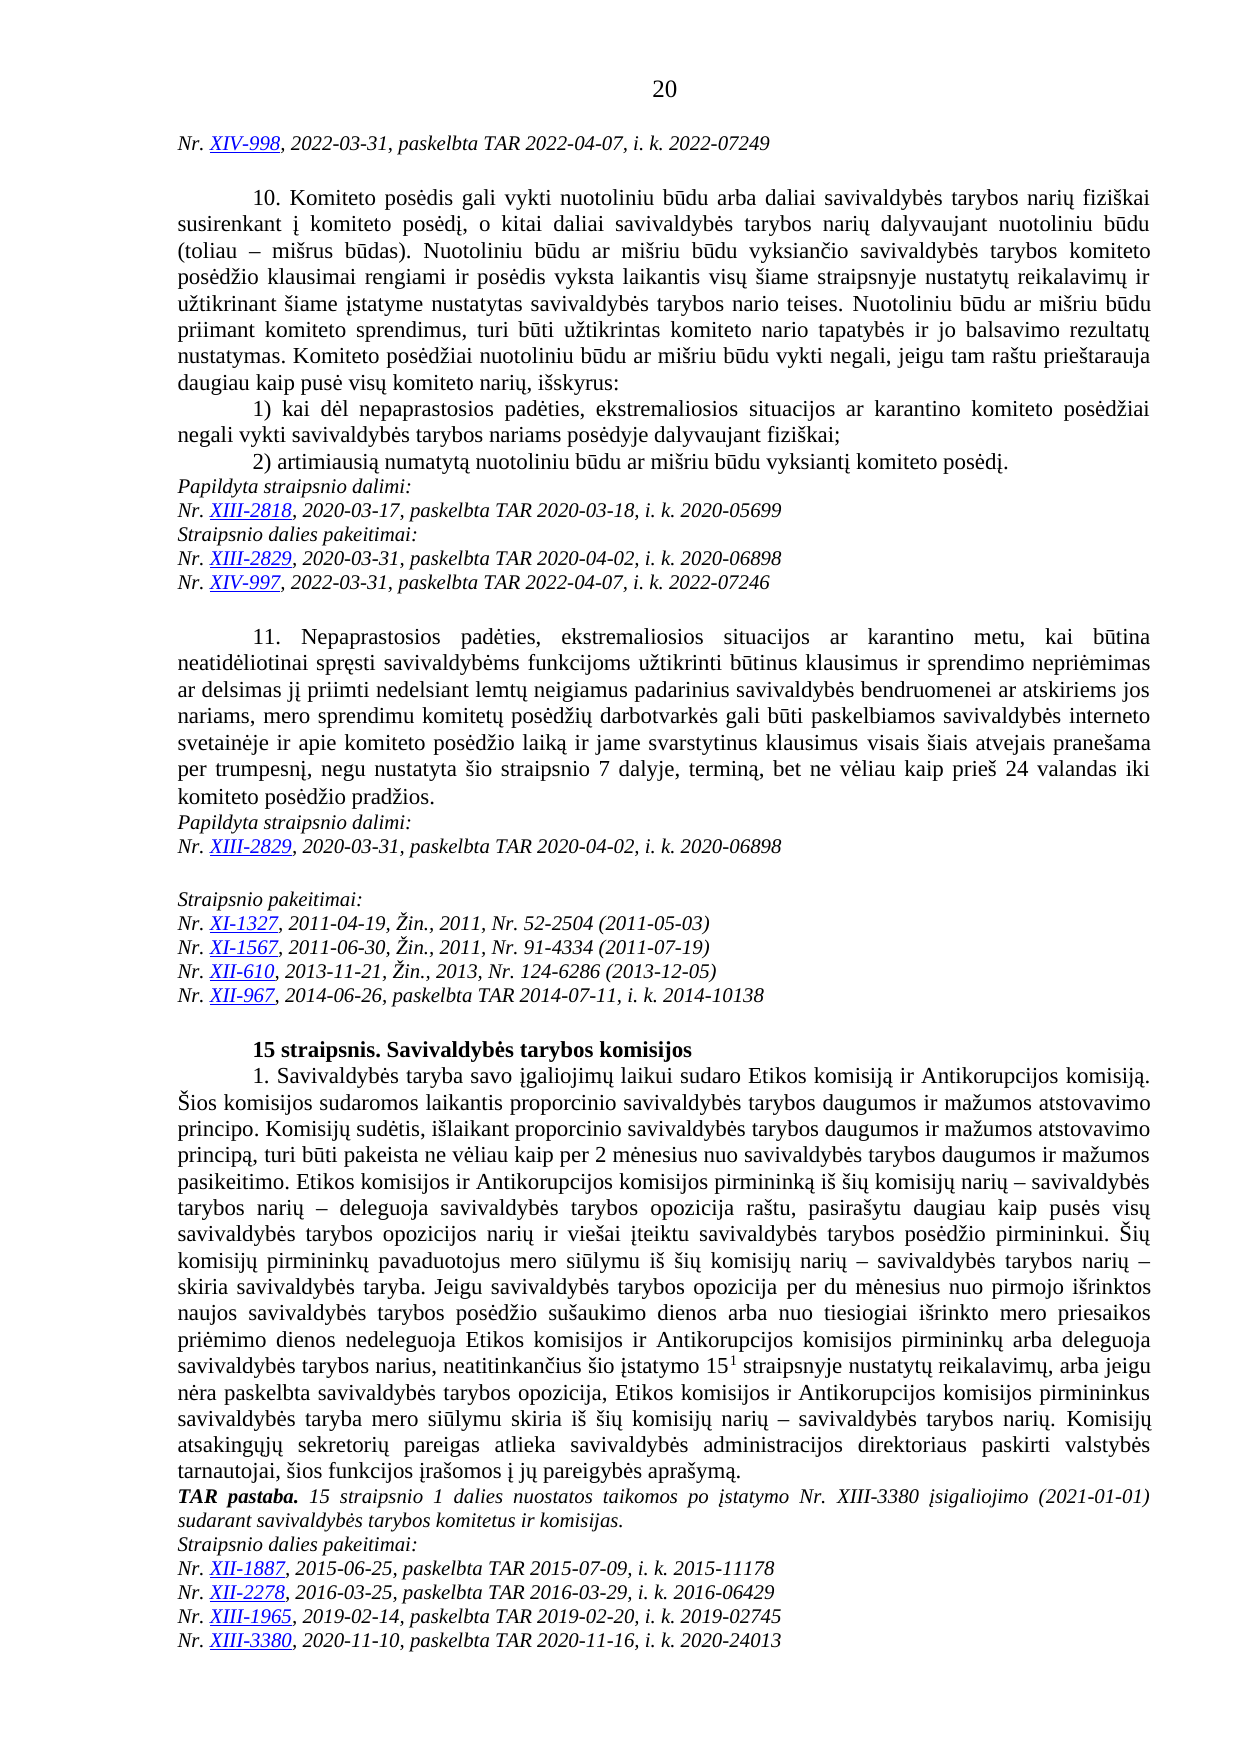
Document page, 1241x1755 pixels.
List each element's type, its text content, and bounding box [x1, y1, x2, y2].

text Nr. XII-2278, 2016-03-25, paskelbta TAR 2016-03-29, i. k. 2016-06429 [177, 1580, 1152, 1604]
text Nr. XIII-2829, 2020-03-31, paskelbta TAR 2020-04-02, i. k. 2020-06898 [177, 546, 1152, 570]
text TAR pastaba. 15 straipsnio 1 dalies nuostatos taikomos po įstatymo Nr. XIII-3380 įsigaliojimo (2021-01-01) sudarant savivaldybės tarybos komitetus ir komisijas. [177, 1484, 1152, 1532]
text Nr. XII-967, 2014-06-26, paskelbta TAR 2014-07-11, i. k. 2014-10138 [177, 983, 1152, 1007]
text 10. Komiteto posėdis gali vykti nuotoliniu būdu arba daliai savivaldybės tarybos narių fiziškai susirenkant į komiteto posėdį, o kitai daliai savivaldybės tarybos narių dalyvaujant nuotoliniu būdu (toliau – mišrus būdas). Nuotoliniu būdu ar mišriu būdu vyksiančio savivaldybės tarybos komiteto posėdžio klausimai rengiami ir posėdis vyksta laikantis visų šiame straipsnyje nustatytų reikalavimų ir užtikrinant šiame įstatyme nustatytas savivaldybės tarybos nario teises. Nuotoliniu būdu ar mišriu būdu priimant komiteto sprendimus, turi būti užtikrintas komiteto nario tapatybės ir jo balsavimo rezultatų nustatymas. Komiteto posėdžiai nuotoliniu būdu ar mišriu būdu vykti negali, jeigu tam raštu prieštarauja daugiau kaip pusė visų komiteto narių, išskyrus: [177, 184, 1152, 395]
text 11. Nepaprastosios padėties, ekstremaliosios situacijos ar karantino metu, kai būtina neatidėliotinai spręsti savivaldybėms funkcijoms užtikrinti būtinus klausimus ir sprendimo nepriėmimas ar delsimas jį priimti nedelsiant lemtų neigiamus padarinius savivaldybės bendruomenei ar atskiriems jos nariams, mero sprendimu komitetų posėdžių darbotvarkės gali būti paskelbiamos savivaldybės interneto svetainėje ir apie komiteto posėdžio laiką ir jame svarstytinus klausimus visais šiais atvejais pranešama per trumpesnį, negu nustatyta šio straipsnio 7 dalyje, terminą, bet ne vėliau kaip prieš 24 valandas iki komiteto posėdžio pradžios. [177, 623, 1152, 810]
text Nr. XIV-997, 2022-03-31, paskelbta TAR 2022-04-07, i. k. 2022-07246 [177, 570, 1152, 594]
text Nr. XII-610, 2013-11-21, Žin., 2013, Nr. 124-6286 (2013-12-05) [177, 959, 1152, 983]
text Nr. XIII-1965, 2019-02-14, paskelbta TAR 2019-02-20, i. k. 2019-02745 [177, 1604, 1152, 1628]
text Nr. XIII-2818, 2020-03-17, paskelbta TAR 2020-03-18, i. k. 2020-05699 [177, 498, 1152, 522]
text 15 straipsnis. Savivaldybės tarybos komisijos [177, 1036, 1152, 1062]
text Nr. XIV-998, 2022-03-31, paskelbta TAR 2022-04-07, i. k. 2022-07249 [177, 131, 1152, 155]
text Nr. XIII-3380, 2020-11-10, paskelbta TAR 2020-11-16, i. k. 2020-24013 [177, 1628, 1152, 1652]
text Nr. XII-1887, 2015-06-25, paskelbta TAR 2015-07-09, i. k. 2015-11178 [177, 1556, 1152, 1580]
text Papildyta straipsnio dalimi: [177, 810, 1152, 834]
text Straipsnio dalies pakeitimai: [177, 1532, 1152, 1556]
text Straipsnio dalies pakeitimai: [177, 522, 1152, 546]
text Straipsnio pakeitimai: [177, 887, 1152, 911]
text Nr. XIII-2829, 2020-03-31, paskelbta TAR 2020-04-02, i. k. 2020-06898 [177, 834, 1152, 858]
text 1) kai dėl nepaprastosios padėties, ekstremaliosios situacijos ar karantino komiteto posėdžiai negali vykti savivaldybės tarybos nariams posėdyje dalyvaujant fiziškai; [177, 395, 1152, 448]
text Papildyta straipsnio dalimi: [177, 474, 1152, 498]
text 1. Savivaldybės taryba savo įgaliojimų laikui sudaro Etikos komisiją ir Antikorupcijos komisiją. Šios komisijos sudaromos laikantis proporcinio savivaldybės tarybos daugumos ir mažumos atstovavimo principo. Komisijų sudėtis, išlaikant proporcinio savivaldybės tarybos daugumos ir mažumos atstovavimo principą, turi būti pakeista ne vėliau kaip per 2 mėnesius nuo savivaldybės tarybos daugumos ir mažumos pasikeitimo. Etikos komisijos ir Antikorupcijos komisijos pirmininką iš šių komisijų narių – savivaldybės tarybos narių – deleguoja savivaldybės tarybos opozicija raštu, pasirašytu daugiau kaip pusės visų savivaldybės tarybos opozicijos narių ir viešai įteiktu savivaldybės tarybos posėdžio pirmininkui. Šių komisijų pirmininkų pavaduotojus mero siūlymu iš šių komisijų narių – savivaldybės tarybos narių – skiria savivaldybės taryba. Jeigu savivaldybės tarybos opozicija per du mėnesius nuo pirmojo išrinktos naujos savivaldybės tarybos posėdžio sušaukimo dienos arba nuo tiesiogiai išrinkto mero priesaikos priėmimo dienos nedeleguoja Etikos komisijos ir Antikorupcijos komisijos pirmininkų arba deleguoja savivaldybės tarybos narius, neatitinkančius šio įstatymo 151 straipsnyje nustatytų reikalavimų, arba jeigu nėra paskelbta savivaldybės tarybos opozicija, Etikos komisijos ir Antikorupcijos komisijos pirmininkus savivaldybės taryba mero siūlymu skiria iš šių komisijų narių – savivaldybės tarybos narių. Komisijų atsakingųjų sekretorių pareigas atlieka savivaldybės administracijos direktoriaus paskirti valstybės tarnautojai, šios funkcijos įrašomos į jų pareigybės aprašymą. [177, 1062, 1152, 1484]
text Nr. XI-1327, 2011-04-19, Žin., 2011, Nr. 52-2504 (2011-05-03) [177, 911, 1152, 935]
text Nr. XI-1567, 2011-06-30, Žin., 2011, Nr. 91-4334 (2011-07-19) [177, 935, 1152, 959]
text 2) artimiausią numatytą nuotoliniu būdu ar mišriu būdu vyksiantį komiteto posėdį. [177, 448, 1152, 474]
